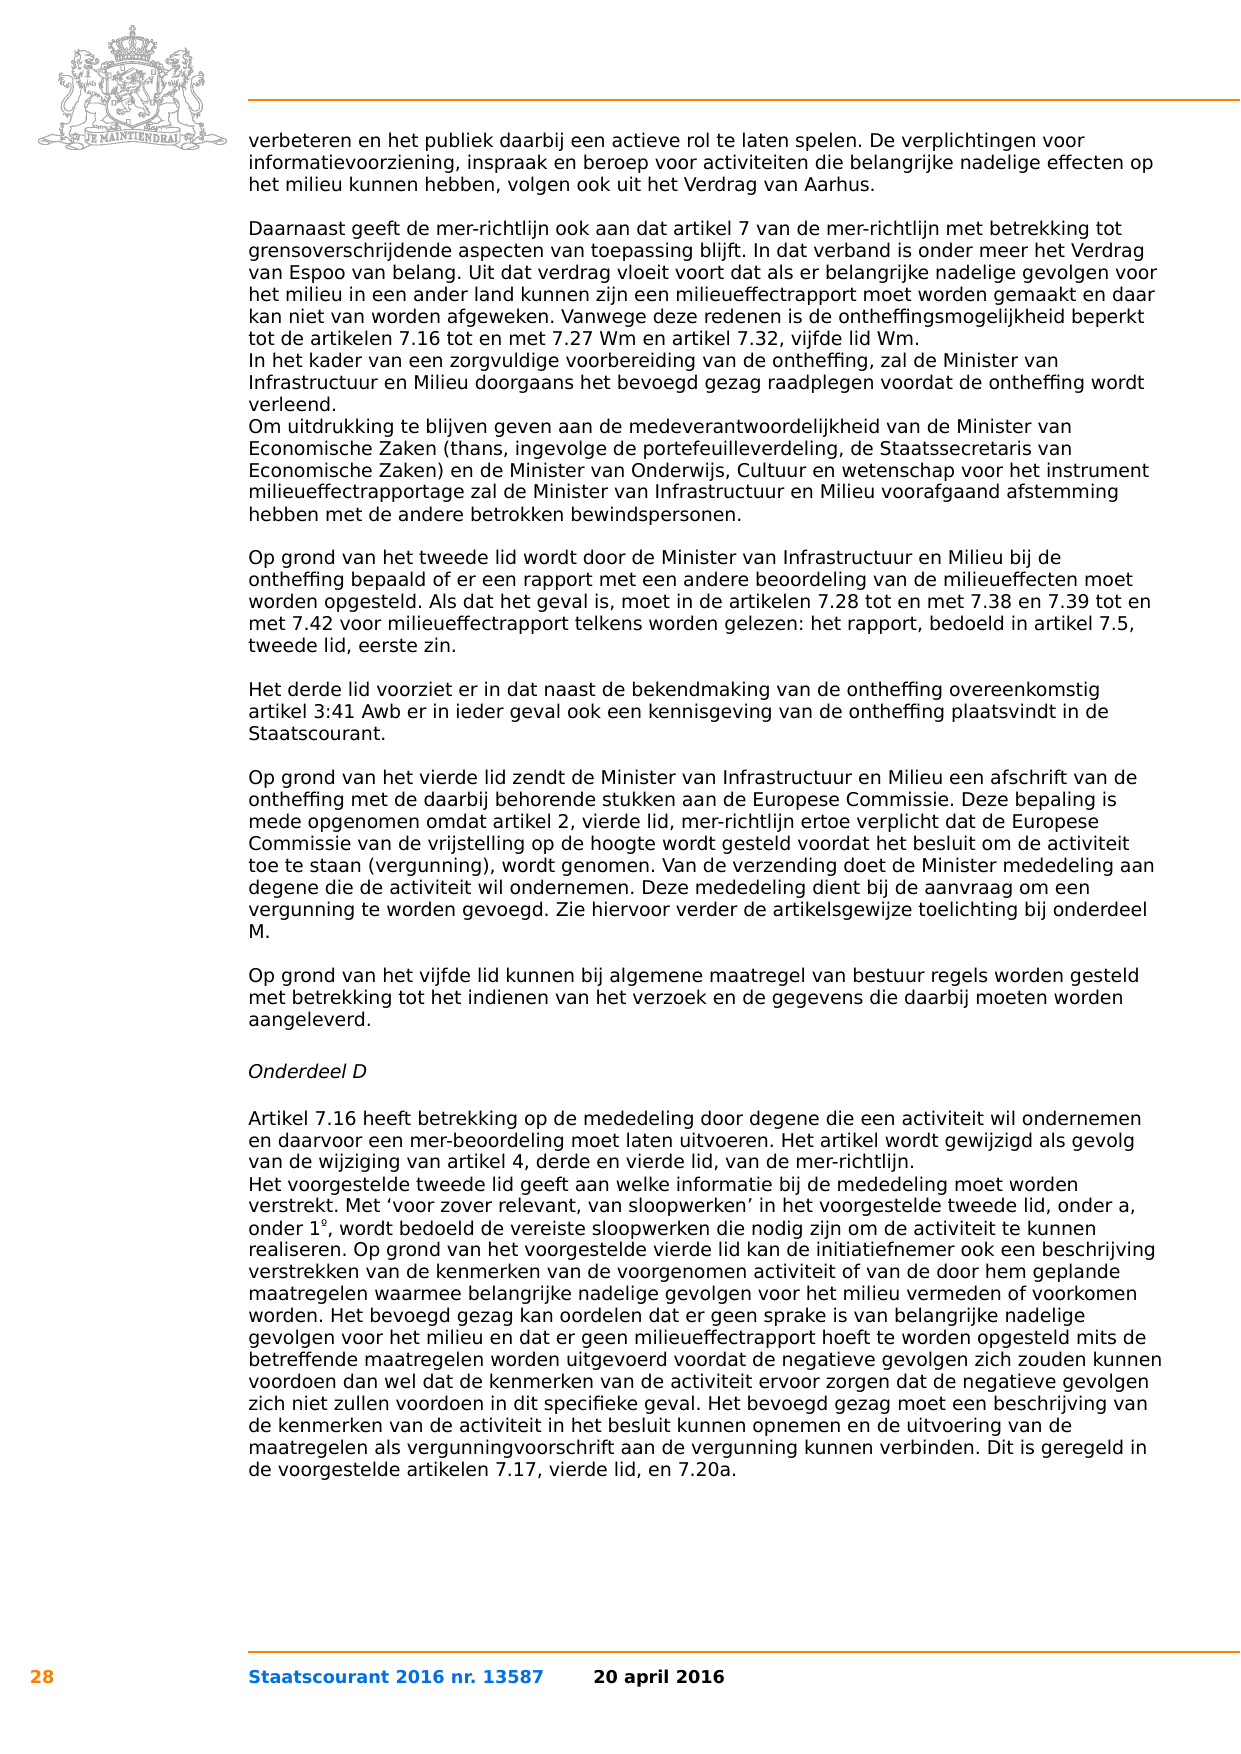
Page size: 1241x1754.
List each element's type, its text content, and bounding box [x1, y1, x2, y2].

picture [38, 25, 227, 150]
text Artikel 7.16 heeft betrekking op de mededeling door degene die een activiteit wil ondernemen en daarvoor een mer-beoordeling moet laten uitvoeren. Het artikel wordt gewijzigd als gevolg van de wijziging van artikel 4, derde en vierde lid, van de mer-richtlijn. [248, 1107, 1163, 1173]
text Om uitdrukking te blijven geven aan de medeverantwoordelijkheid van de Minister van Economische Zaken (thans, ingevolge de portefeuilleverdeling, de Staatssecretaris van Economische Zaken) en de Minister van Onderwijs, Cultuur en wetenschap voor het instrument milieueffectrapportage zal de Minister van Infrastructuur en Milieu voorafgaand afstemming hebben met de andere betrokken bewindspersonen. [248, 416, 1163, 525]
subtitle Onderdeel D [248, 1061, 1163, 1082]
text verbeteren en het publiek daarbij een actieve rol te laten spelen. De verplichtingen voor informatievoorziening, inspraak en beroep voor activiteiten die belangrijke nadelige effecten op het milieu kunnen hebben, volgen ook uit het Verdrag van Aarhus. [248, 130, 1163, 196]
text In het kader van een zorgvuldige voorbereiding van de ontheffing, zal de Minister van Infrastructuur en Milieu doorgaans het bevoegd gezag raadplegen voordat de ontheffing wordt verleend. [248, 349, 1163, 416]
text Daarnaast geeft de mer-richtlijn ook aan dat artikel 7 van de mer-richtlijn met betrekking tot grensoverschrijdende aspecten van toepassing blijft. In dat verband is onder meer het Verdrag van Espoo van belang. Uit dat verdrag vloeit voort dat als er belangrijke nadelige gevolgen voor het milieu in een ander land kunnen zijn een milieueffectrapport moet worden gemaakt en daar kan niet van worden afgeweken. Vanwege deze redenen is de ontheffingsmogelijkheid beperkt tot de artikelen 7.16 tot en met 7.27 Wm en artikel 7.32, vijfde lid Wm. [248, 218, 1163, 349]
text Op grond van het vijfde lid kunnen bij algemene maatregel van bestuur regels worden gesteld met betrekking tot het indienen van het verzoek en de gegevens die daarbij moeten worden aangeleverd. [248, 964, 1163, 1031]
text Het derde lid voorziet er in dat naast de bekendmaking van de ontheffing overeenkomstig artikel 3:41 Awb er in ieder geval ook een kennisgeving van de ontheffing plaatsvindt in de Staatscourant. [248, 679, 1163, 745]
text Op grond van het tweede lid wordt door de Minister van Infrastructuur en Milieu bij de ontheffing bepaald of er een rapport met een andere beoordeling van de milieueffecten moet worden opgesteld. Als dat het geval is, moet in de artikelen 7.28 tot en met 7.38 en 7.39 tot en met 7.42 voor milieueffectrapport telkens worden gelezen: het rapport, bedoeld in artikel 7.5, tweede lid, eerste zin. [248, 547, 1163, 657]
text Het voorgestelde tweede lid geeft aan welke informatie bij de mededeling moet worden verstrekt. Met ‘voor zover relevant, van sloopwerken’ in het voorgestelde tweede lid, onder a, onder 1º, wordt bedoeld de vereiste sloopwerken die nodig zijn om de activiteit te kunnen realiseren. Op grond van het voorgestelde vierde lid kan de initiatiefnemer ook een beschrijving verstrekken van de kenmerken van de voorgenomen activiteit of van de door hem geplande maatregelen waarmee belangrijke nadelige gevolgen voor het milieu vermeden of voorkomen worden. Het bevoegd gezag kan oordelen dat er geen sprake is van belangrijke nadelige gevolgen voor het milieu en dat er geen milieueffectrapport hoeft te worden opgesteld mits de betreffende maatregelen worden uitgevoerd voordat de negatieve gevolgen zich zouden kunnen voordoen dan wel dat de kenmerken van de activiteit ervoor zorgen dat de negatieve gevolgen zich niet zullen voordoen in dit specifieke geval. Het bevoegd gezag moet een beschrijving van de kenmerken van de activiteit in het besluit kunnen opnemen en de uitvoering van de maatregelen als vergunningvoorschrift aan de vergunning kunnen verbinden. Dit is geregeld in de voorgestelde artikelen 7.17, vierde lid, en 7.20a. [248, 1173, 1163, 1481]
text Op grond van het vierde lid zendt de Minister van Infrastructuur en Milieu een afschrift van de ontheffing met de daarbij behorende stukken aan de Europese Commissie. Deze bepaling is mede opgenomen omdat artikel 2, vierde lid, mer-richtlijn ertoe verplicht dat de Europese Commissie van de vrijstelling op de hoogte wordt gesteld voordat het besluit om de activiteit toe te staan (vergunning), wordt genomen. Van de verzending doet de Minister mededeling aan degene die de activiteit wil ondernemen. Deze mededeling dient bij de aanvraag om een vergunning te worden gevoegd. Zie hiervoor verder de artikelsgewijze toelichting bij onderdeel M. [248, 767, 1163, 943]
